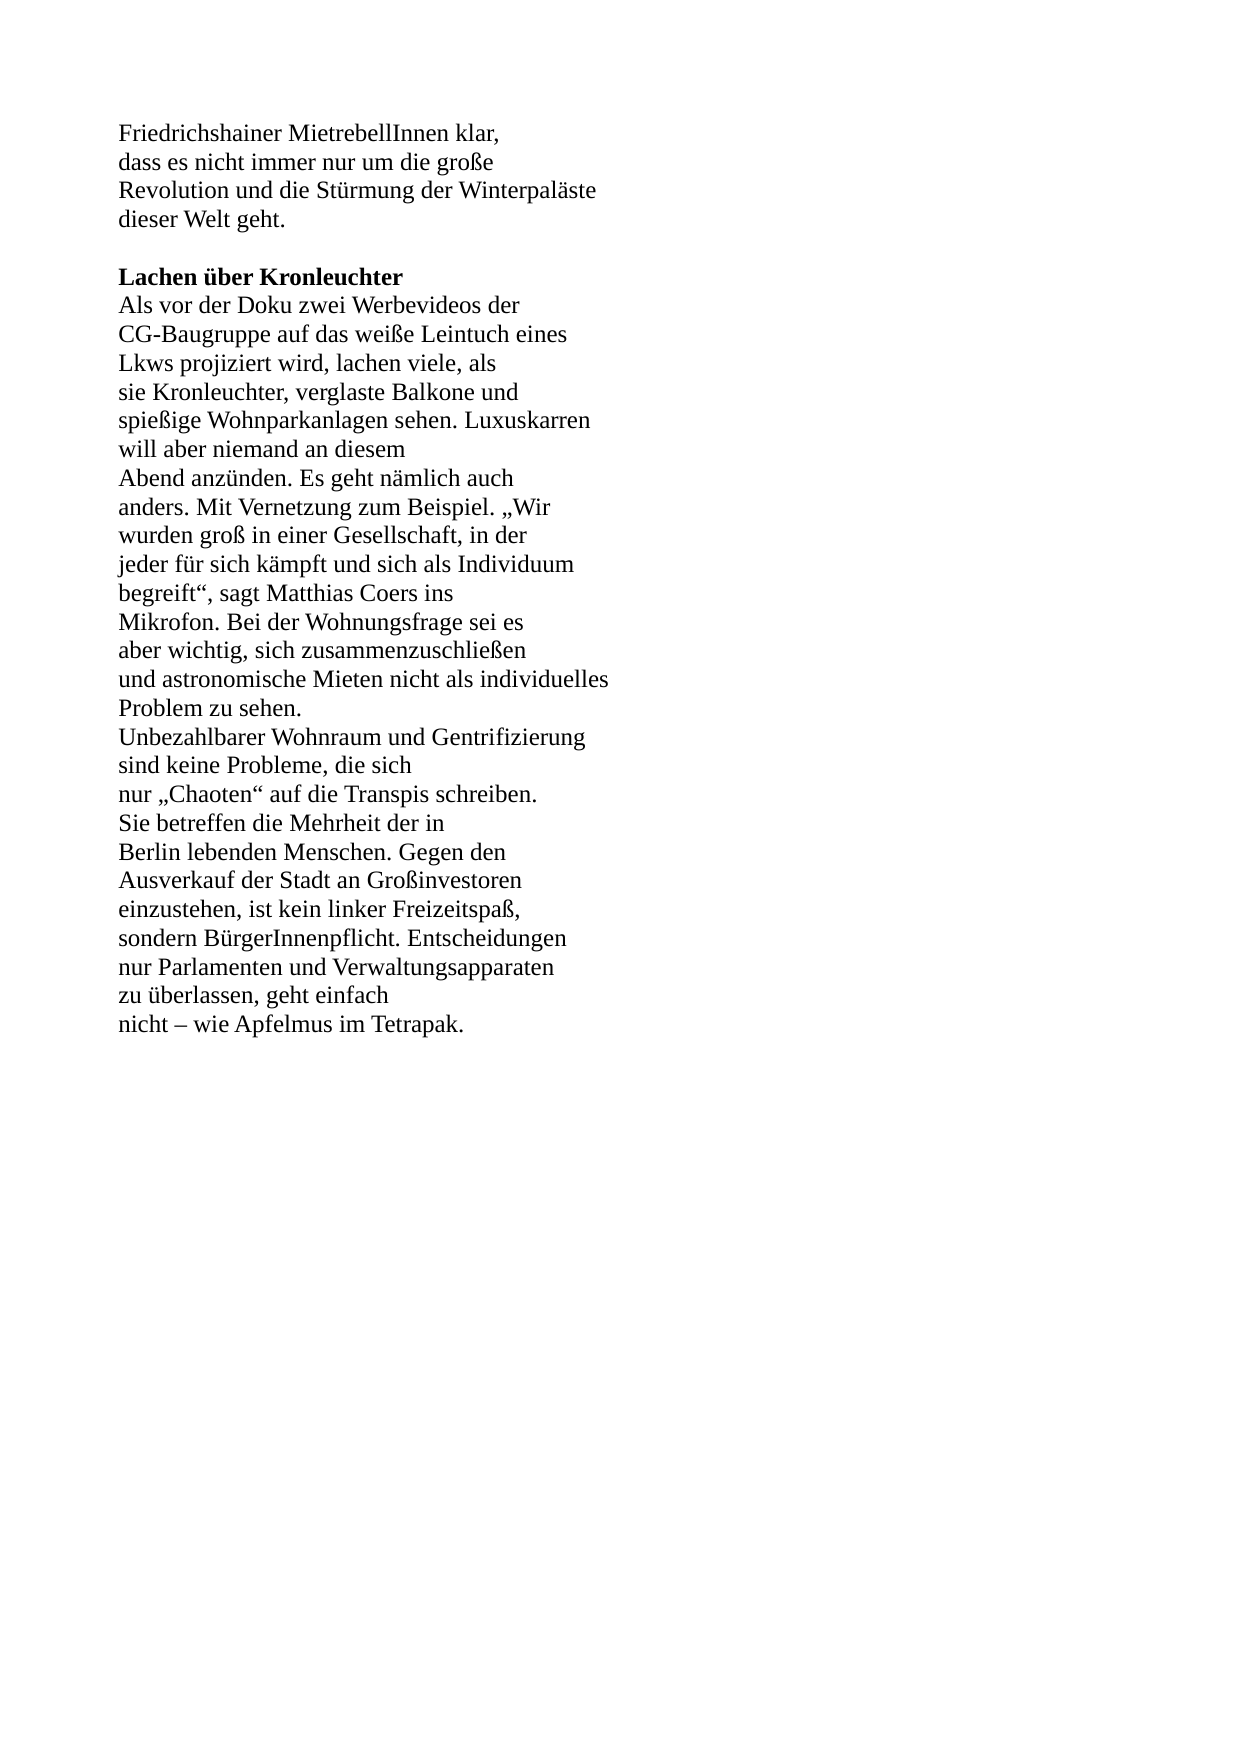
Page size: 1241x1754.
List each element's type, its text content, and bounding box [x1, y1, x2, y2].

text Lachen über Kronleuchter Als vor der Doku zwei Werbevideos der CG-Baugruppe auf das weiße Leintuch eines Lkws projiziert wird, lachen viele, als sie Kronleuchter, verglaste Balkone und spießige Wohnparkanlagen sehen. Luxuskarren will aber niemand an diesem Abend anzünden. Es geht nämlich auch anders. Mit Vernetzung zum Beispiel. „Wir wurden groß in einer Gesellschaft, in der jeder für sich kämpft und sich als Individuum begreift“, sagt Matthias Coers ins Mikrofon. Bei der Wohnungsfrage sei es aber wichtig, sich zusammenzuschließen und astronomische Mieten nicht als individuelles Problem zu sehen. Unbezahlbarer Wohnraum und Gentrifizierung sind keine Probleme, die sich nur „Chaoten“ auf die Transpis schreiben. Sie betreffen die Mehrheit der in Berlin lebenden Menschen. Gegen den Ausverkauf der Stadt an Großinvestoren einzustehen, ist kein linker Freizeitspaß, sondern BürgerInnenpflicht. Entscheidungen nur Parlamenten und Verwaltungsapparaten zu überlassen, geht einfach nicht – wie Apfelmus im Tetrapak. [118, 233, 1122, 1038]
text Friedrichshainer MietrebellInnen klar, dass es nicht immer nur um die große Revolution und die Stürmung der Winterpaläste dieser Welt geht. [118, 118, 1122, 233]
